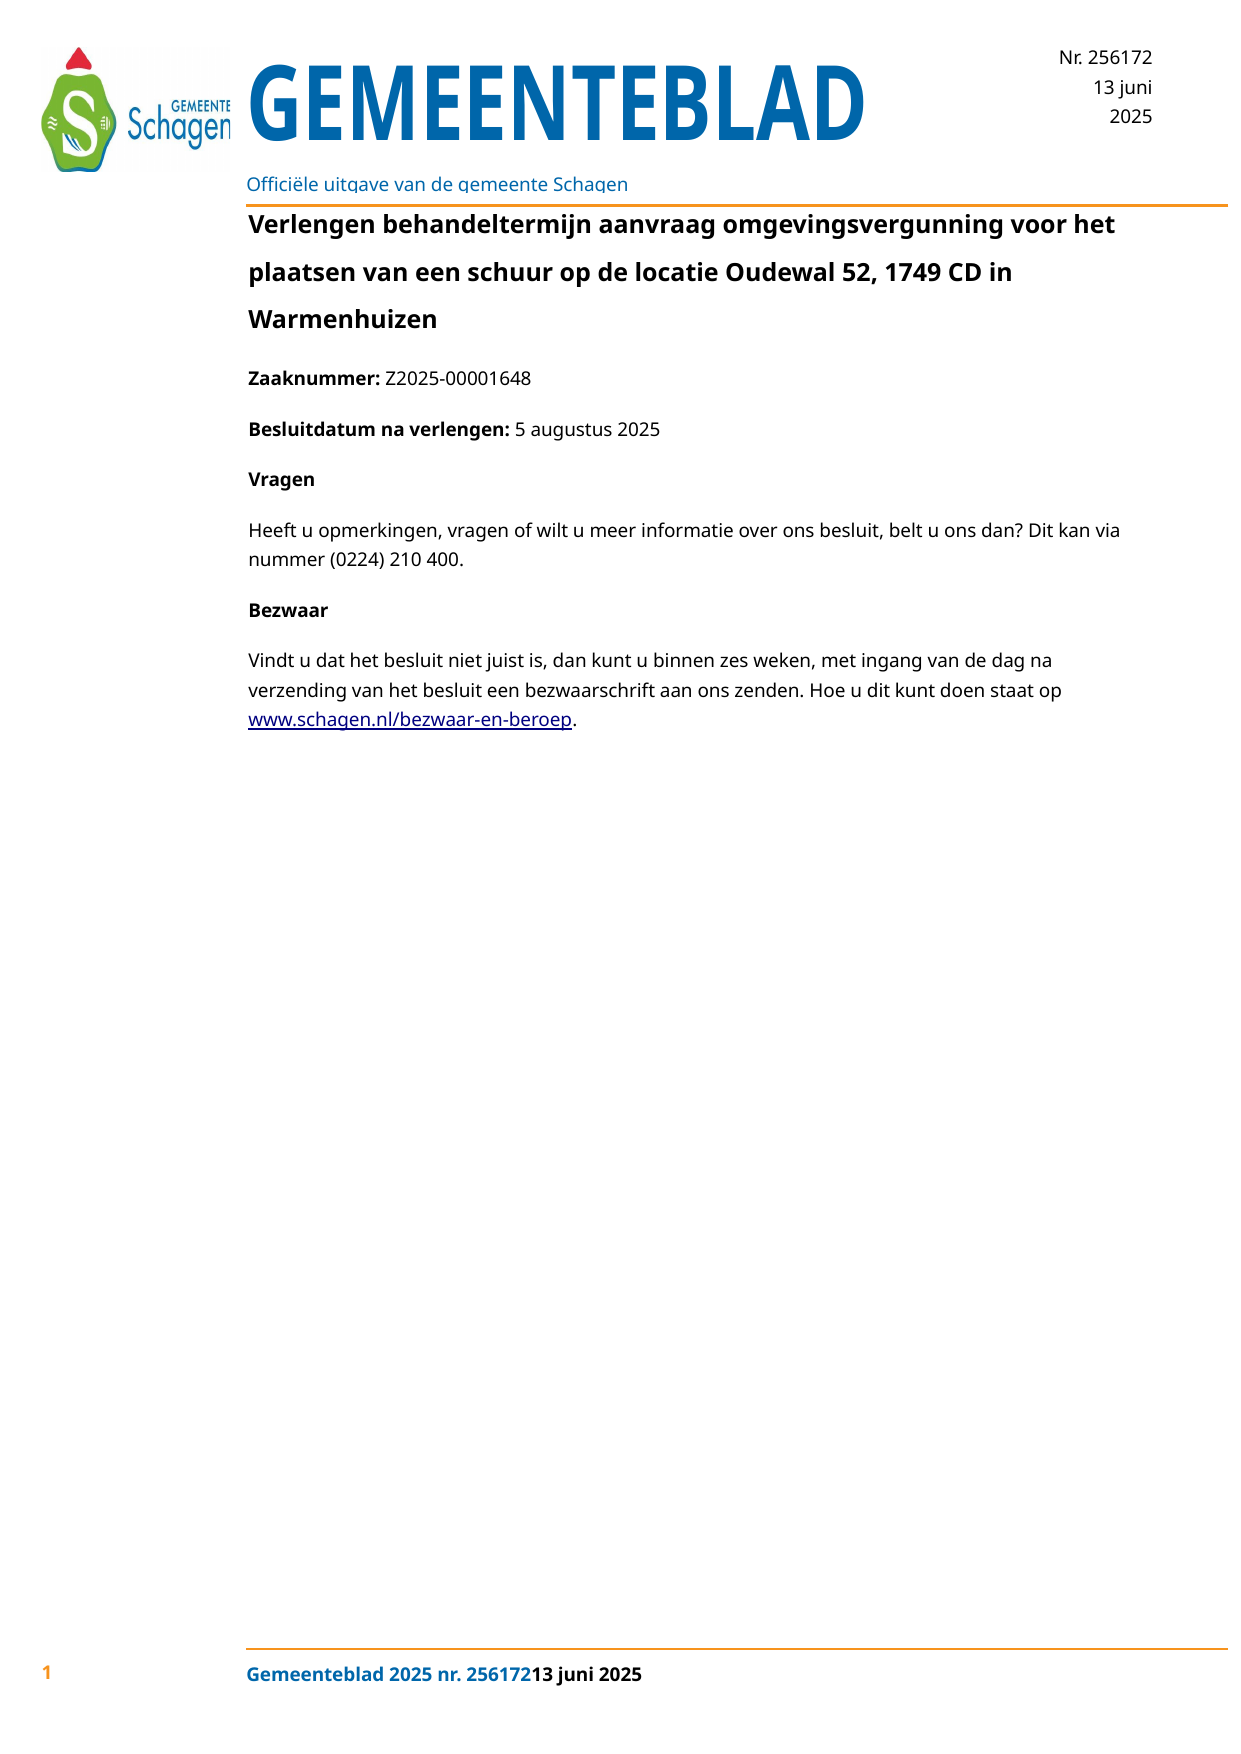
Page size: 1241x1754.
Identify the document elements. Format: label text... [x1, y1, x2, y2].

text Heeft u opmerkingen, vragen of wilt u meer informatie over ons besluit, belt u ons dan? Dit kan via nummer (0224) 210 400. [248, 517, 1152, 572]
text Verlengen behandeltermijn aanvraag omgevingsvergunning voor het plaatsen van een schuur op de locatie Oudewal 52, 1749 CD in Warmenhuizen [248, 207, 1152, 336]
text Bezwaar [248, 597, 1152, 622]
text Besluitdatum na verlengen: 5 augustus 2025 [248, 416, 1152, 442]
picture [41, 47, 231, 172]
text Zaaknummer: Z2025-00001648 [248, 366, 1152, 391]
text Vindt u dat het besluit niet juist is, dan kunt u binnen zes weken, met ingang van de dag na verzending van het besluit een bezwaarschrift aan ons zenden. Hoe u dit kunt doen staat op www.schagen.nl/bezwaar-en-beroep. [248, 647, 1152, 732]
text Vragen [248, 466, 1152, 492]
